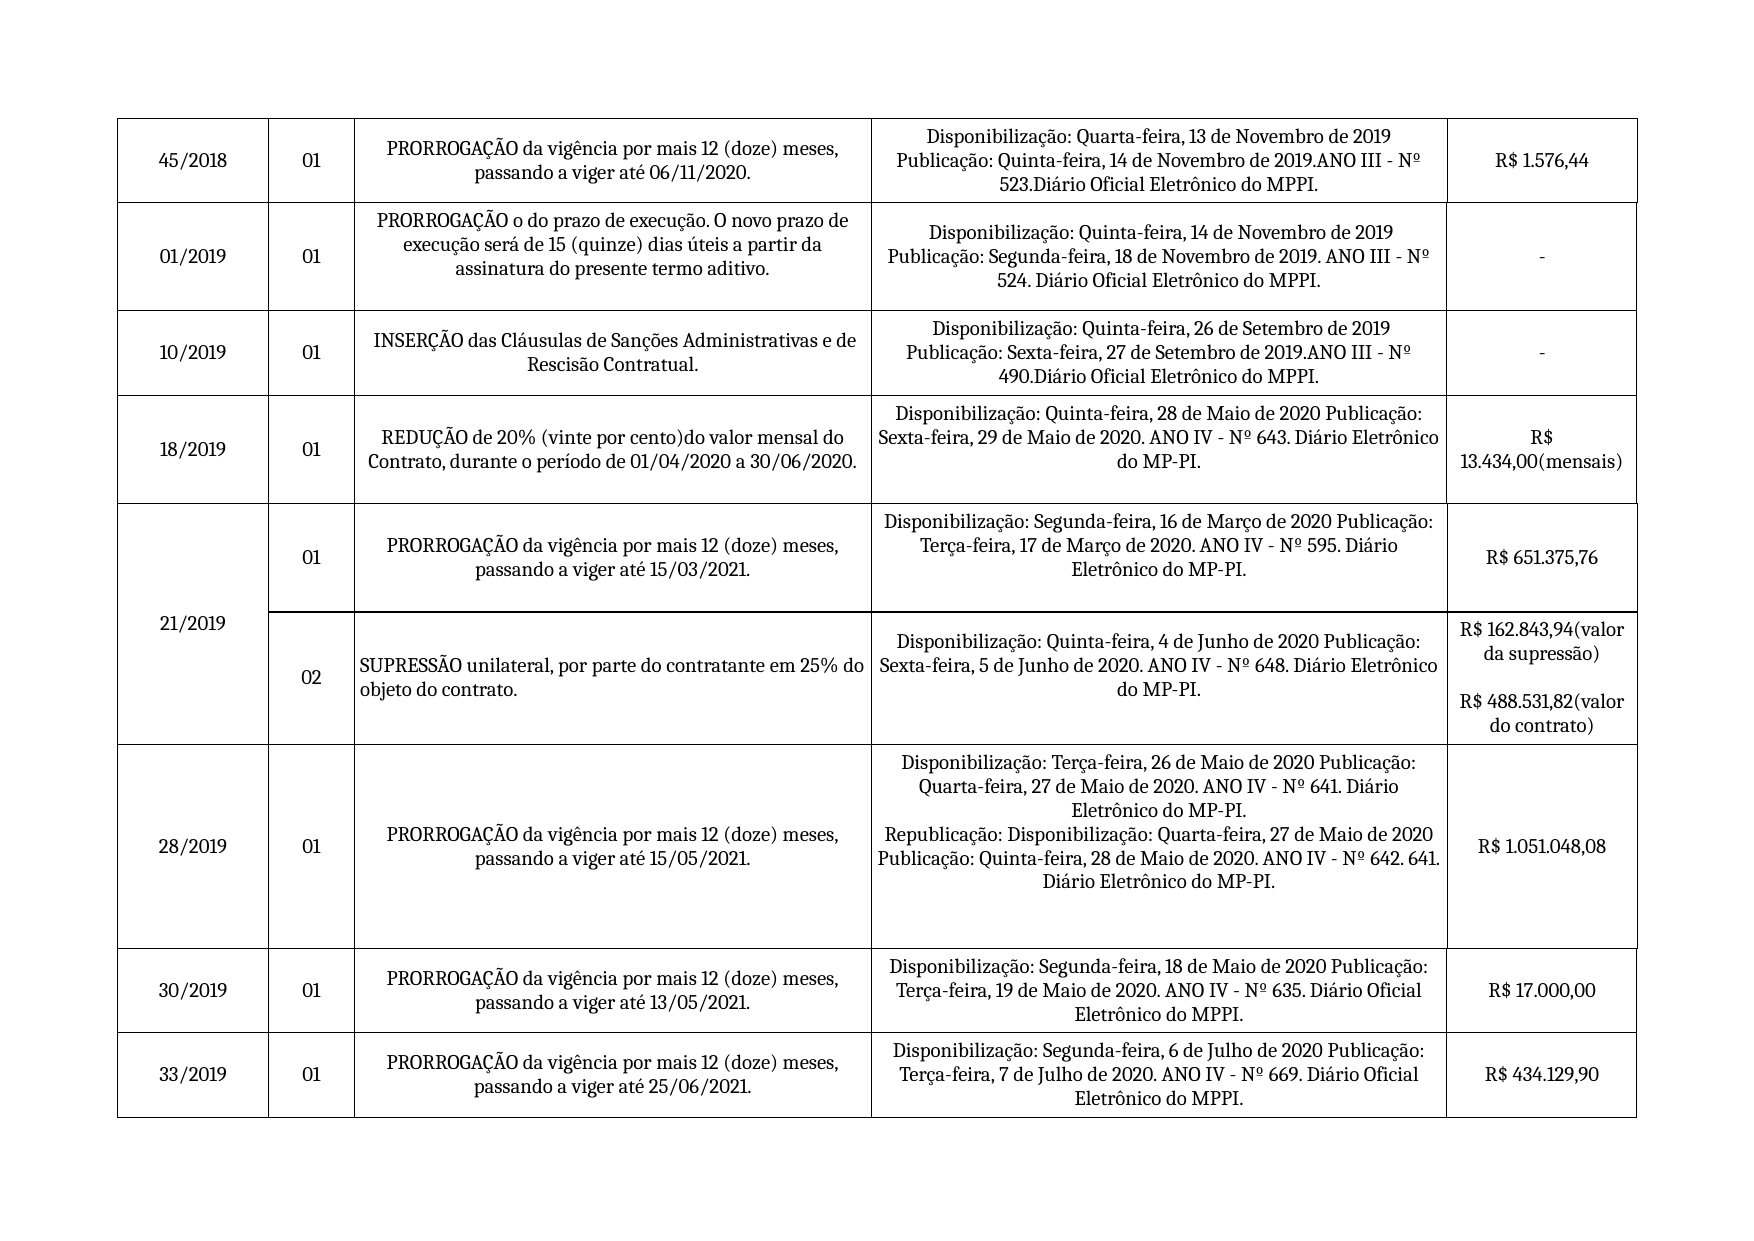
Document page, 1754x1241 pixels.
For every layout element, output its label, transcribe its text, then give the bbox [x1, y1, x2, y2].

table_cell 01 [269, 1033, 354, 1117]
table_cell 21/2019 [118, 504, 268, 744]
table_cell R$ 434.129,90 [1447, 1033, 1636, 1117]
table_cell 33/2019 [118, 1033, 268, 1117]
table_cell REDUÇÃO de 20% (vinte por cento)do valor mensal do Contrato, durante o período de 01/04/2020 a 30/06/2020. [355, 396, 871, 503]
table_cell Disponibilização: Terça-feira, 26 de Maio de 2020 Publicação: Quarta-feira, 27 de Maio de 2020. ANO IV - Nº 641. Diário Eletrônico do MP-PI. Republicação: Disponibilização: Quarta-feira, 27 de Maio de 2020 Publicação: Quinta-feira, 28 de Maio de 2020. ANO IV - Nº 642. 641. Diário Eletrônico do MP-PI. [872, 745, 1447, 948]
table_cell 45/2018 [118, 119, 268, 202]
table_cell PRORROGAÇÃO da vigência por mais 12 (doze) meses, passando a viger até 06/11/2020. [355, 119, 871, 202]
table_cell 30/2019 [118, 949, 268, 1032]
table_cell - [1447, 203, 1636, 310]
table_cell PRORROGAÇÃO da vigência por mais 12 (doze) meses, passando a viger até 25/06/2021. [355, 1033, 871, 1117]
table_cell - [1447, 311, 1636, 395]
table_cell 01 [269, 203, 354, 310]
table_cell 01 [269, 949, 354, 1032]
table_cell 18/2019 [118, 396, 268, 503]
table_cell Disponibilização: Quinta-feira, 4 de Junho de 2020 Publicação: Sexta-feira, 5 de Junho de 2020. ANO IV - Nº 648. Diário Eletrônico do MP-PI. [872, 613, 1447, 744]
table_cell R$ 13.434,00(mensais) [1447, 396, 1636, 503]
table_cell PRORROGAÇÃO da vigência por mais 12 (doze) meses, passando a viger até 13/05/2021. [355, 949, 871, 1032]
table_cell 01 [269, 396, 354, 503]
table_cell R$ 1.576,44 [1448, 119, 1637, 202]
table_cell PRORROGAÇÃO o do prazo de execução. O novo prazo de execução será de 15 (quinze) dias úteis a partir da assinatura do presente termo aditivo. [355, 203, 871, 310]
table_cell PRORROGAÇÃO da vigência por mais 12 (doze) meses, passando a viger até 15/03/2021. [355, 504, 871, 611]
table_cell Disponibilização: Segunda-feira, 16 de Março de 2020 Publicação: Terça-feira, 17 de Março de 2020. ANO IV - Nº 595. Diário Eletrônico do MP-PI. [872, 504, 1447, 611]
table_cell Disponibilização: Quinta-feira, 14 de Novembro de 2019 Publicação: Segunda-feira, 18 de Novembro de 2019. ANO III - Nº 524. Diário Oficial Eletrônico do MPPI. [872, 203, 1446, 310]
table_cell 01/2019 [118, 203, 268, 310]
table_cell PRORROGAÇÃO da vigência por mais 12 (doze) meses, passando a viger até 15/05/2021. [355, 745, 871, 948]
table_cell 28/2019 [118, 745, 268, 948]
table_cell 01 [269, 745, 354, 948]
table_cell 01 [269, 504, 354, 611]
table_cell INSERÇÃO das Cláusulas de Sanções Administrativas e de Rescisão Contratual. [355, 311, 871, 395]
table_cell SUPRESSÃO unilateral, por parte do contratante em 25% do objeto do contrato. [355, 613, 871, 744]
table_cell R$ 17.000,00 [1447, 949, 1636, 1032]
table_cell 02 [269, 613, 354, 744]
table_cell Disponibilização: Quinta-feira, 28 de Maio de 2020 Publicação: Sexta-feira, 29 de Maio de 2020. ANO IV - Nº 643. Diário Eletrônico do MP-PI. [872, 396, 1446, 503]
table_cell R$ 1.051.048,08 [1448, 745, 1637, 948]
table_cell 10/2019 [118, 311, 268, 395]
table_cell Disponibilização: Quarta-feira, 13 de Novembro de 2019 Publicação: Quinta-feira, 14 de Novembro de 2019.ANO III - Nº 523.Diário Oficial Eletrônico do MPPI. [872, 119, 1447, 202]
table_cell Disponibilização: Quinta-feira, 26 de Setembro de 2019 Publicação: Sexta-feira, 27 de Setembro de 2019.ANO III - Nº 490.Diário Oficial Eletrônico do MPPI. [872, 311, 1446, 395]
table_cell Disponibilização: Segunda-feira, 6 de Julho de 2020 Publicação: Terça-feira, 7 de Julho de 2020. ANO IV - Nº 669. Diário Oficial Eletrônico do MPPI. [872, 1033, 1446, 1117]
table_cell R$ 651.375,76 [1448, 504, 1637, 611]
table_cell R$ 162.843,94(valor da supressão) R$ 488.531,82(valor do contrato) [1448, 613, 1637, 744]
table_cell 01 [269, 119, 354, 202]
table_cell Disponibilização: Segunda-feira, 18 de Maio de 2020 Publicação: Terça-feira, 19 de Maio de 2020. ANO IV - Nº 635. Diário Oficial Eletrônico do MPPI. [872, 949, 1446, 1032]
table_cell 01 [269, 311, 354, 395]
